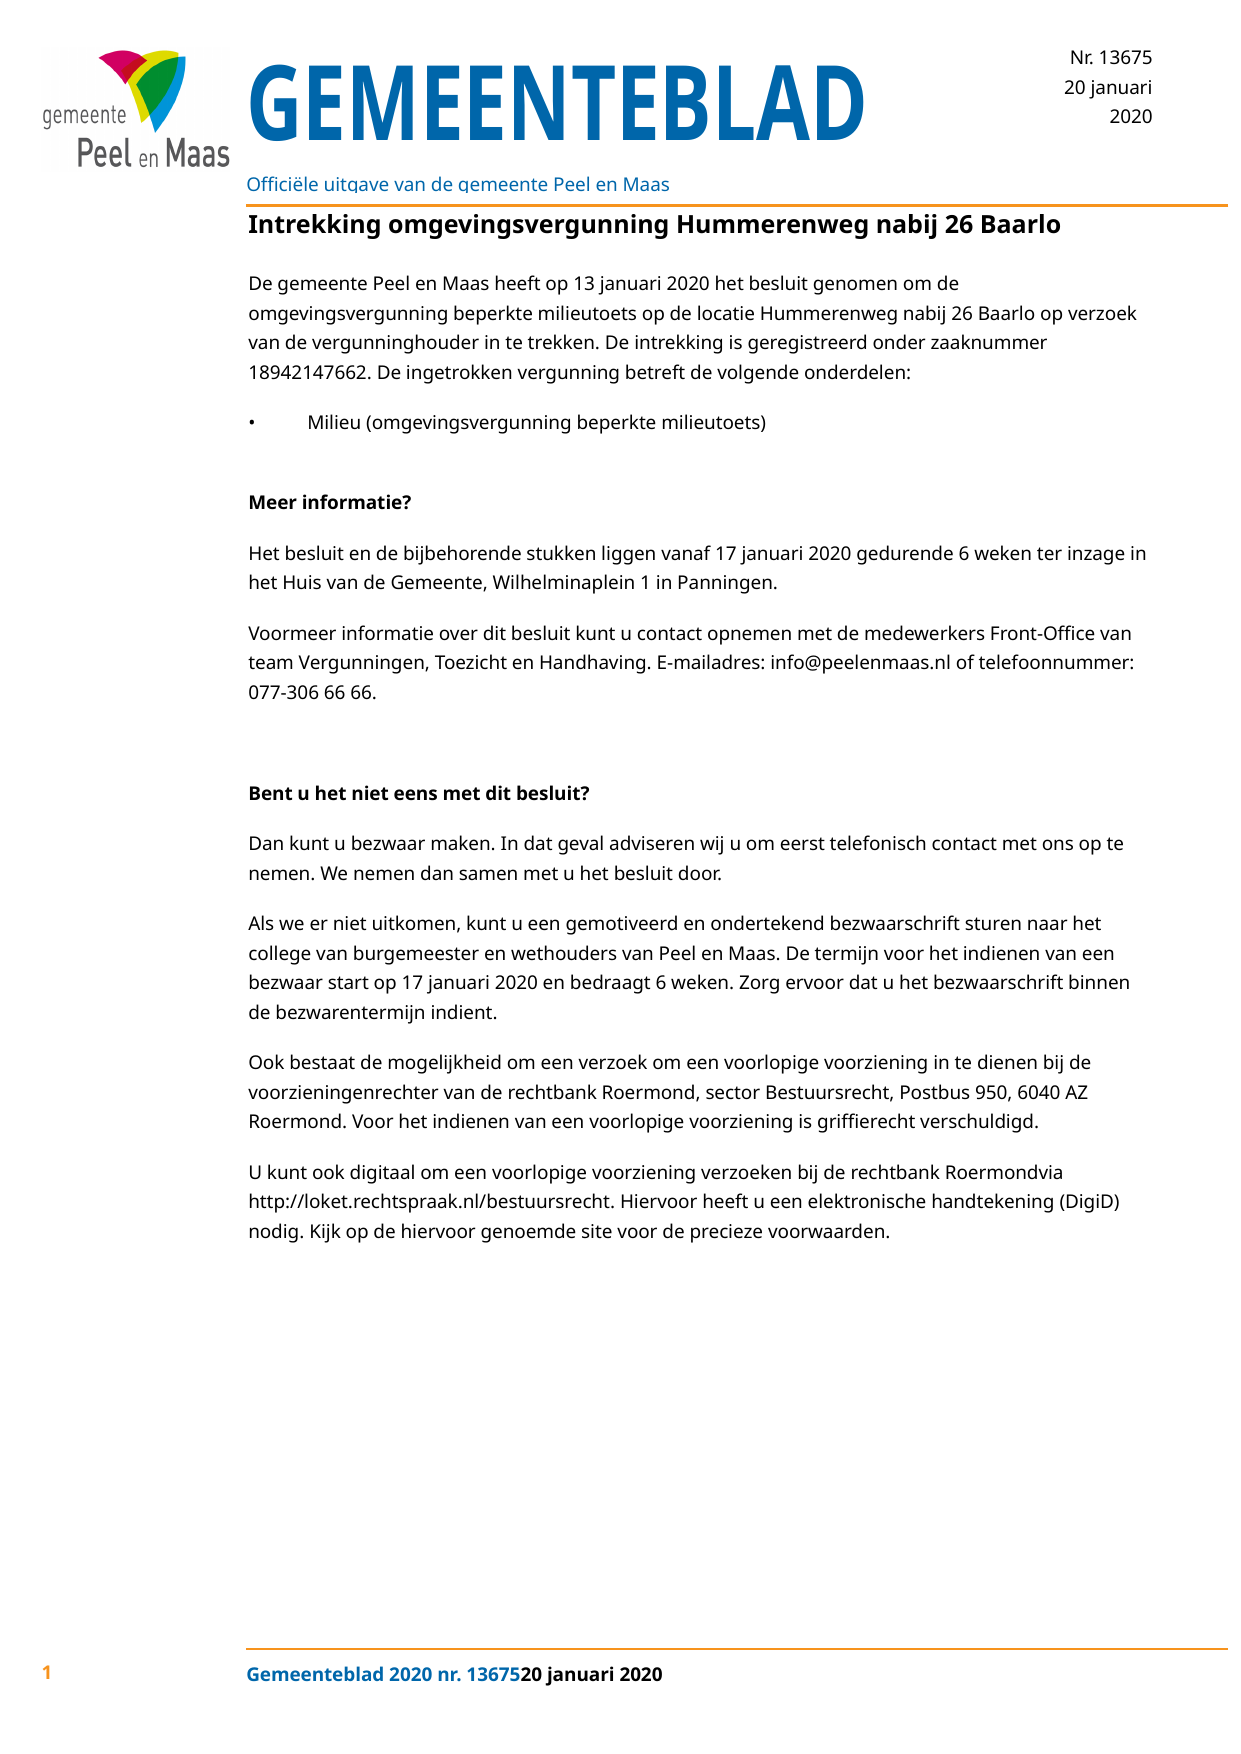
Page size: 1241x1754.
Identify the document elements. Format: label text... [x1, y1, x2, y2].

text De gemeente Peel en Maas heeft op 13 januari 2020 het besluit genomen om de omgevingsvergunning beperkte milieutoets op de locatie Hummerenweg nabij 26 Baarlo op verzoek van de vergunninghouder in te trekken. De intrekking is geregistreerd onder zaaknummer 18942147662. De ingetrokken vergunning betreft de volgende onderdelen: [248, 270, 1152, 385]
text Het besluit en de bijbehorende stukken liggen vanaf 17 januari 2020 gedurende 6 weken ter inzage in het Huis van de Gemeente, Wilhelminaplein 1 in Panningen. [248, 540, 1152, 595]
text Bent u het niet eens met dit besluit? [248, 780, 1152, 806]
text Als we er niet uitkomen, kunt u een gemotiveerd en ondertekend bezwaarschrift sturen naar het college van burgemeester en wethouders van Peel en Maas. De termijn voor het indienen van een bezwaar start op 17 januari 2020 en bedraagt 6 weken. Zorg ervoor dat u het bezwaarschrift binnen de bezwarentermijn indient. [248, 910, 1152, 1025]
text Voormeer informatie over dit besluit kunt u contact opnemen met de medewerkers Front-Office van team Vergunningen, Toezicht en Handhaving. E-mailadres: info@peelenmaas.nl of telefoonnummer: 077-306 66 66. [248, 620, 1152, 705]
picture [41, 47, 231, 172]
text Dan kunt u bezwaar maken. In dat geval adviseren wij u om eerst telefonisch contact met ons op te nemen. We nemen dan samen met u het besluit door. [248, 830, 1152, 886]
text U kunt ook digitaal om een voorlopige voorziening verzoeken bij de rechtbank Roermondvia http://loket.rechtspraak.nl/bestuursrecht. Hiervoor heeft u een elektronische handtekening (DigiD) nodig. Kijk op de hiervoor genoemde site voor de precieze voorwaarden. [248, 1159, 1152, 1244]
list Milieu (omgevingsvergunning beperkte milieutoets) [248, 409, 1152, 435]
text Intrekking omgevingsvergunning Hummerenweg nabij 26 Baarlo [248, 207, 1152, 241]
text Ook bestaat de mogelijkheid om een verzoek om een voorlopige voorziening in te dienen bij de voorzieningenrechter van de rechtbank Roermond, sector Bestuursrecht, Postbus 950, 6040 AZ Roermond. Voor het indienen van een voorlopige voorziening is griffierecht verschuldigd. [248, 1049, 1152, 1134]
text Meer informatie? [248, 489, 1152, 515]
